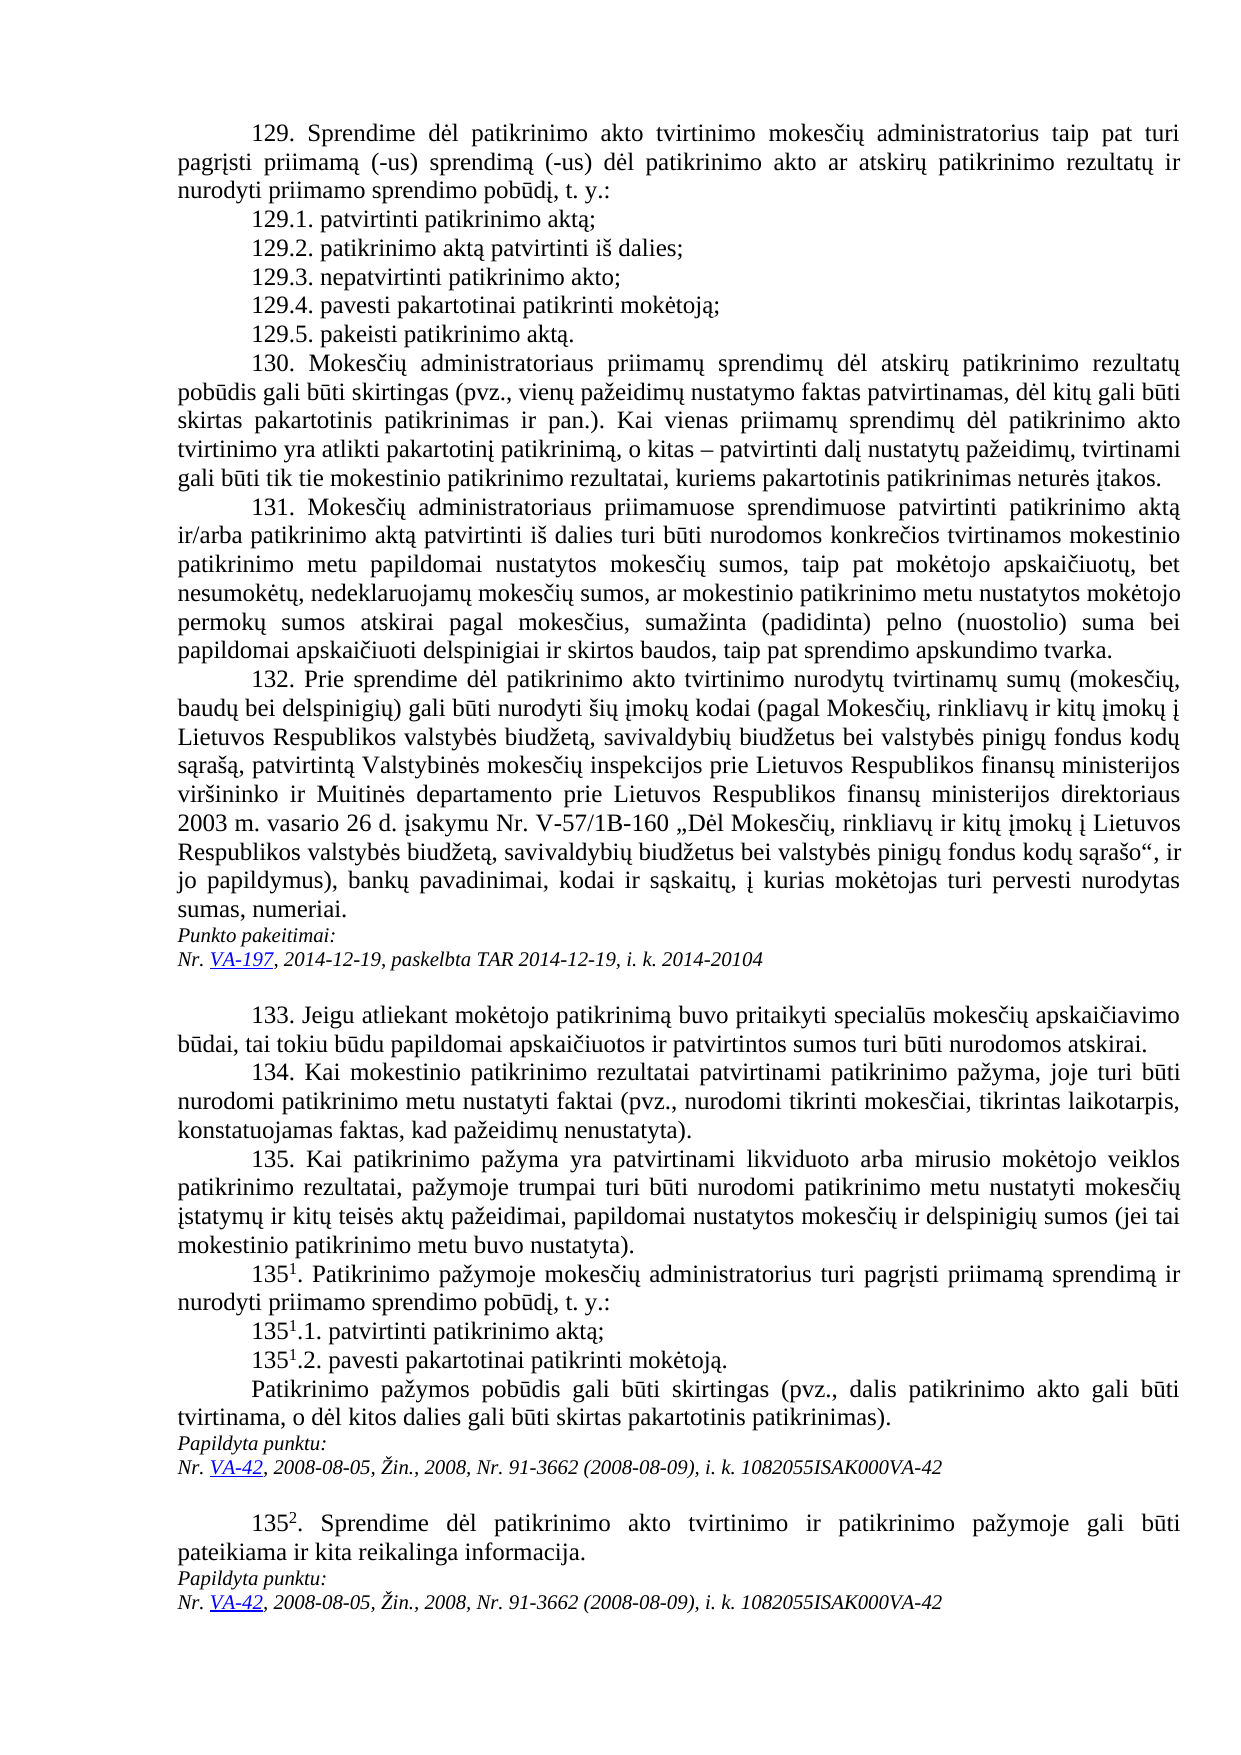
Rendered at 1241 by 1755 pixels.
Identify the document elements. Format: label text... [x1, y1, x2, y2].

text Papildyta punktu: [177, 1566, 1181, 1590]
text Punkto pakeitimai: [177, 923, 1181, 947]
text Nr. VA-197, 2014-12-19, paskelbta TAR 2014-12-19, i. k. 2014-20104 [177, 947, 1181, 971]
text 129.5. pakeisti patikrinimo aktą. [177, 319, 1181, 348]
text 129.2. patikrinimo aktą patvirtinti iš dalies; [177, 233, 1181, 262]
text Nr. VA-42, 2008-08-05, Žin., 2008, Nr. 91-3662 (2008-08-09), i. k. 1082055ISAK000VA-42 [177, 1455, 1181, 1479]
text 1352. Sprendime dėl patikrinimo akto tvirtinimo ir patikrinimo pažymoje gali būti pateikiama ir kita reikalinga informacija. [177, 1508, 1181, 1566]
text 129.4. pavesti pakartotinai patikrinti mokėtoją; [177, 291, 1181, 319]
text 1351. Patikrinimo pažymoje mokesčių administratorius turi pagrįsti priimamą sprendimą ir nurodyti priimamo sprendimo pobūdį, t. y.: [177, 1259, 1181, 1316]
text 131. Mokesčių administratoriaus priimamuose sprendimuose patvirtinti patikrinimo aktą ir/arba patikrinimo aktą patvirtinti iš dalies turi būti nurodomos konkrečios tvirtinamos mokestinio patikrinimo metu papildomai nustatytos mokesčių sumos, taip pat mokėtojo apskaičiuotų, bet nesumokėtų, nedeklaruojamų mokesčių sumos, ar mokestinio patikrinimo metu nustatytos mokėtojo permokų sumos atskirai pagal mokesčius, sumažinta (padidinta) pelno (nuostolio) suma bei papildomai apskaičiuoti delspinigiai ir skirtos baudos, taip pat sprendimo apskundimo tvarka. [177, 492, 1181, 664]
text Papildyta punktu: [177, 1431, 1181, 1455]
text 129. Sprendime dėl patikrinimo akto tvirtinimo mokesčių administratorius taip pat turi pagrįsti priimamą (-us) sprendimą (-us) dėl patikrinimo akto ar atskirų patikrinimo rezultatų ir nurodyti priimamo sprendimo pobūdį, t. y.: [177, 118, 1181, 204]
text Nr. VA-42, 2008-08-05, Žin., 2008, Nr. 91-3662 (2008-08-09), i. k. 1082055ISAK000VA-42 [177, 1590, 1181, 1614]
text 1351.1. patvirtinti patikrinimo aktą; [177, 1316, 1181, 1345]
text Patikrinimo pažymos pobūdis gali būti skirtingas (pvz., dalis patikrinimo akto gali būti tvirtinama, o dėl kitos dalies gali būti skirtas pakartotinis patikrinimas). [177, 1374, 1181, 1431]
text 134. Kai mokestinio patikrinimo rezultatai patvirtinami patikrinimo pažyma, joje turi būti nurodomi patikrinimo metu nustatyti faktai (pvz., nurodomi tikrinti mokesčiai, tikrintas laikotarpis, konstatuojamas faktas, kad pažeidimų nenustatyta). [177, 1057, 1181, 1144]
text 132. Prie sprendime dėl patikrinimo akto tvirtinimo nurodytų tvirtinamų sumų (mokesčių, baudų bei delspinigių) gali būti nurodyti šių įmokų kodai (pagal Mokesčių, rinkliavų ir kitų įmokų į Lietuvos Respublikos valstybės biudžetą, savivaldybių biudžetus bei valstybės pinigų fondus kodų sąrašą, patvirtintą Valstybinės mokesčių inspekcijos prie Lietuvos Respublikos finansų ministerijos viršininko ir Muitinės departamento prie Lietuvos Respublikos finansų ministerijos direktoriaus 2003 m. vasario 26 d. įsakymu Nr. V-57/1B-160 „Dėl Mokesčių, rinkliavų ir kitų įmokų į Lietuvos Respublikos valstybės biudžetą, savivaldybių biudžetus bei valstybės pinigų fondus kodų sąrašo“, ir jo papildymus), bankų pavadinimai, kodai ir sąskaitų, į kurias mokėtojas turi pervesti nurodytas sumas, numeriai. [177, 664, 1181, 923]
text 130. Mokesčių administratoriaus priimamų sprendimų dėl atskirų patikrinimo rezultatų pobūdis gali būti skirtingas (pvz., vienų pažeidimų nustatymo faktas patvirtinamas, dėl kitų gali būti skirtas pakartotinis patikrinimas ir pan.). Kai vienas priimamų sprendimų dėl patikrinimo akto tvirtinimo yra atlikti pakartotinį patikrinimą, o kitas – patvirtinti dalį nustatytų pažeidimų, tvirtinami gali būti tik tie mokestinio patikrinimo rezultatai, kuriems pakartotinis patikrinimas neturės įtakos. [177, 348, 1181, 492]
text 1351.2. pavesti pakartotinai patikrinti mokėtoją. [177, 1345, 1181, 1374]
text 133. Jeigu atliekant mokėtojo patikrinimą buvo pritaikyti specialūs mokesčių apskaičiavimo būdai, tai tokiu būdu papildomai apskaičiuotos ir patvirtintos sumos turi būti nurodomos atskirai. [177, 1000, 1181, 1057]
text 129.1. patvirtinti patikrinimo aktą; [177, 204, 1181, 233]
text 135. Kai patikrinimo pažyma yra patvirtinami likviduoto arba mirusio mokėtojo veiklos patikrinimo rezultatai, pažymoje trumpai turi būti nurodomi patikrinimo metu nustatyti mokesčių įstatymų ir kitų teisės aktų pažeidimai, papildomai nustatytos mokesčių ir delspinigių sumos (jei tai mokestinio patikrinimo metu buvo nustatyta). [177, 1144, 1181, 1259]
text 129.3. nepatvirtinti patikrinimo akto; [177, 262, 1181, 291]
